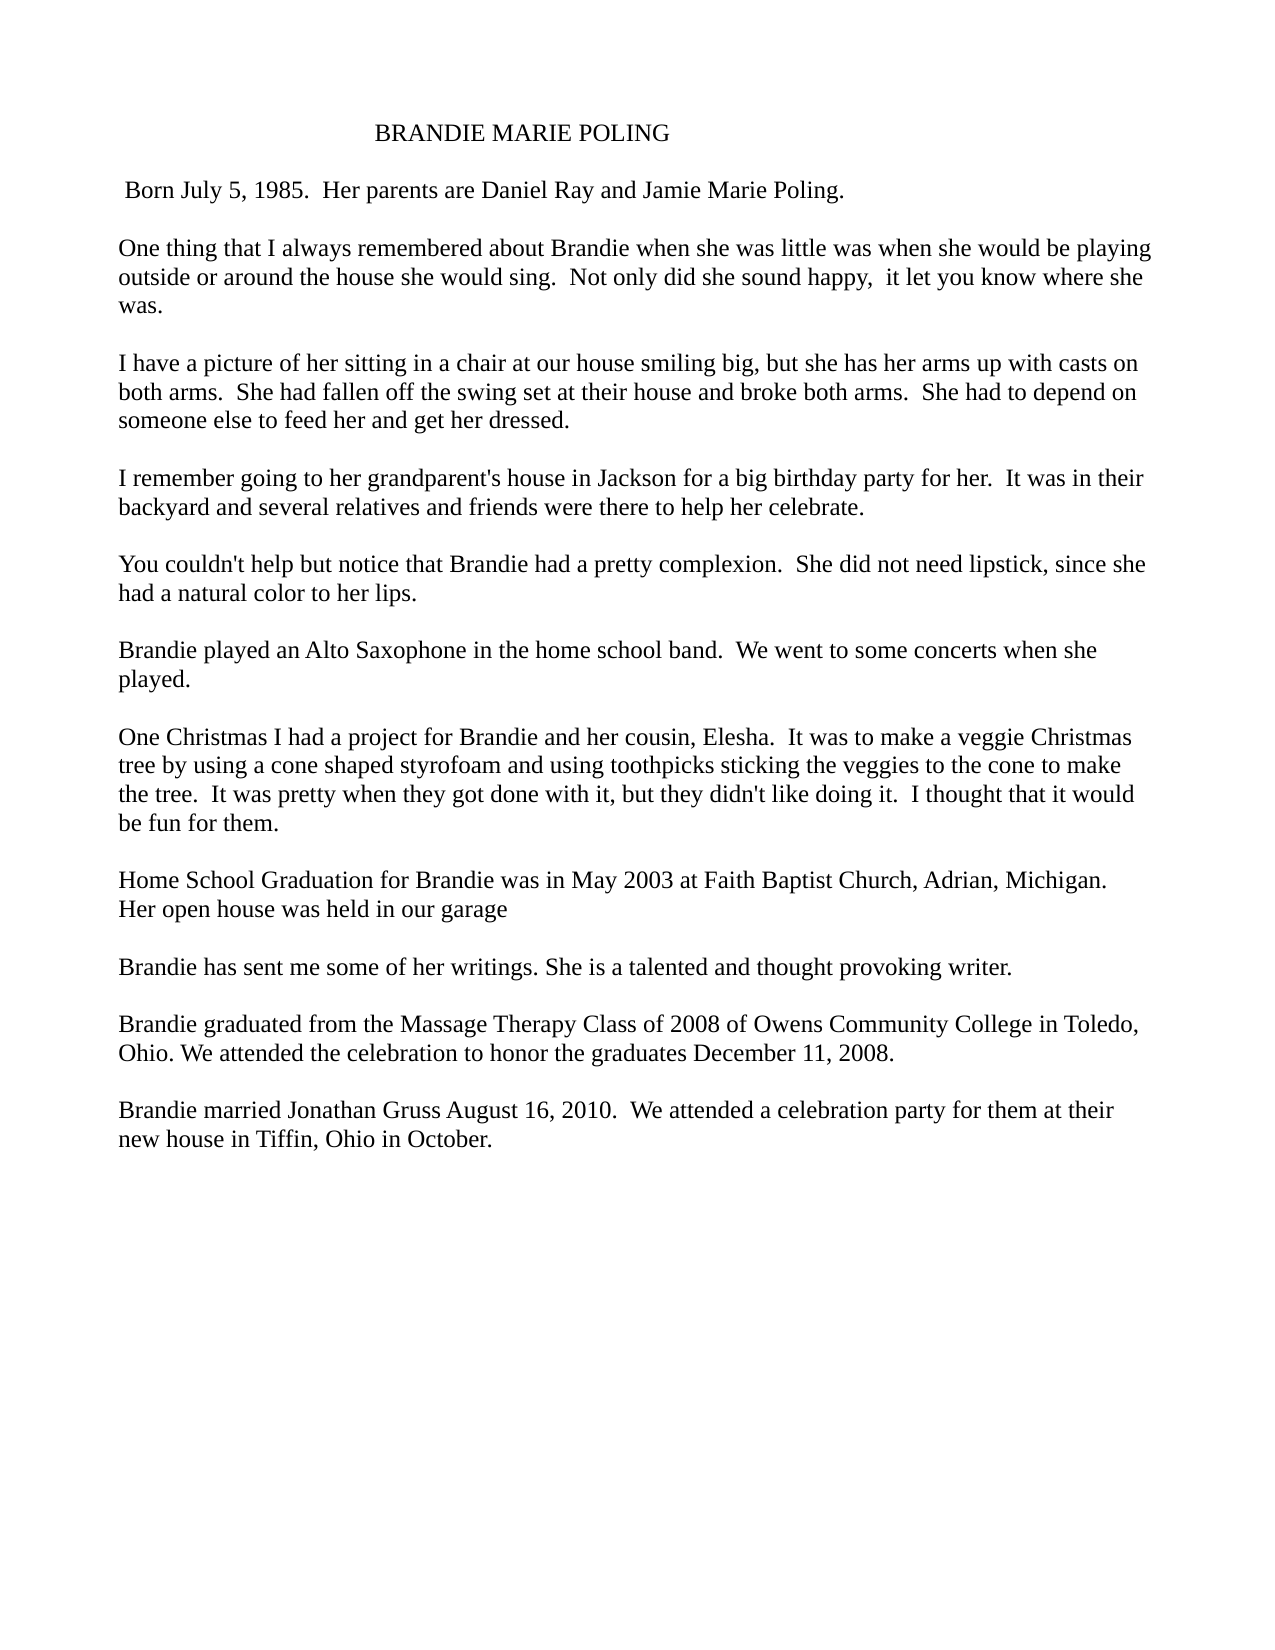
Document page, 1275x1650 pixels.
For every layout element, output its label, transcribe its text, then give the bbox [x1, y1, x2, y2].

text Brandie played an Alto Saxophone in the home school band. We went to some concerts when she played. [118, 636, 1157, 693]
text Home School Graduation for Brandie was in May 2003 at Faith Baptist Church, Adrian, Michigan. [118, 866, 1157, 894]
text BRANDIE MARIE POLING [118, 118, 1157, 147]
text I have a picture of her sitting in a chair at our house smiling big, but she has her arms up with casts on both arms. She had fallen off the swing set at their house and broke both arms. She had to depend on someone else to feed her and get her dressed. [118, 348, 1157, 434]
text Brandie graduated from the Massage Therapy Class of 2008 of Owens Community College in Toledo, Ohio. We attended the celebration to honor the graduates December 11, 2008. [118, 1009, 1157, 1067]
text Brandie married Jonathan Gruss August 16, 2010. We attended a celebration party for them at their new house in Tiffin, Ohio in October. [118, 1096, 1157, 1153]
text I remember going to her grandparent's house in Jackson for a big birthday party for her. It was in their backyard and several relatives and friends were there to help her celebrate. [118, 463, 1157, 521]
text You couldn't help but notice that Brandie had a pretty complexion. She did not need lipstick, since she had a natural color to her lips. [118, 549, 1157, 607]
text One thing that I always remembered about Brandie when she was little was when she would be playing outside or around the house she would sing. Not only did she sound happy, it let you know where she was. [118, 233, 1157, 319]
text Born July 5, 1985. Her parents are Daniel Ray and Jamie Marie Poling. [118, 176, 1157, 204]
text Her open house was held in our garage [118, 894, 1157, 923]
text Brandie has sent me some of her writings. She is a talented and thought provoking writer. [118, 952, 1157, 981]
text One Christmas I had a project for Brandie and her cousin, Elesha. It was to make a veggie Christmas tree by using a cone shaped styrofoam and using toothpicks sticking the veggies to the cone to make the tree. It was pretty when they got done with it, but they didn't like doing it. I thought that it would be fun for them. [118, 722, 1157, 837]
